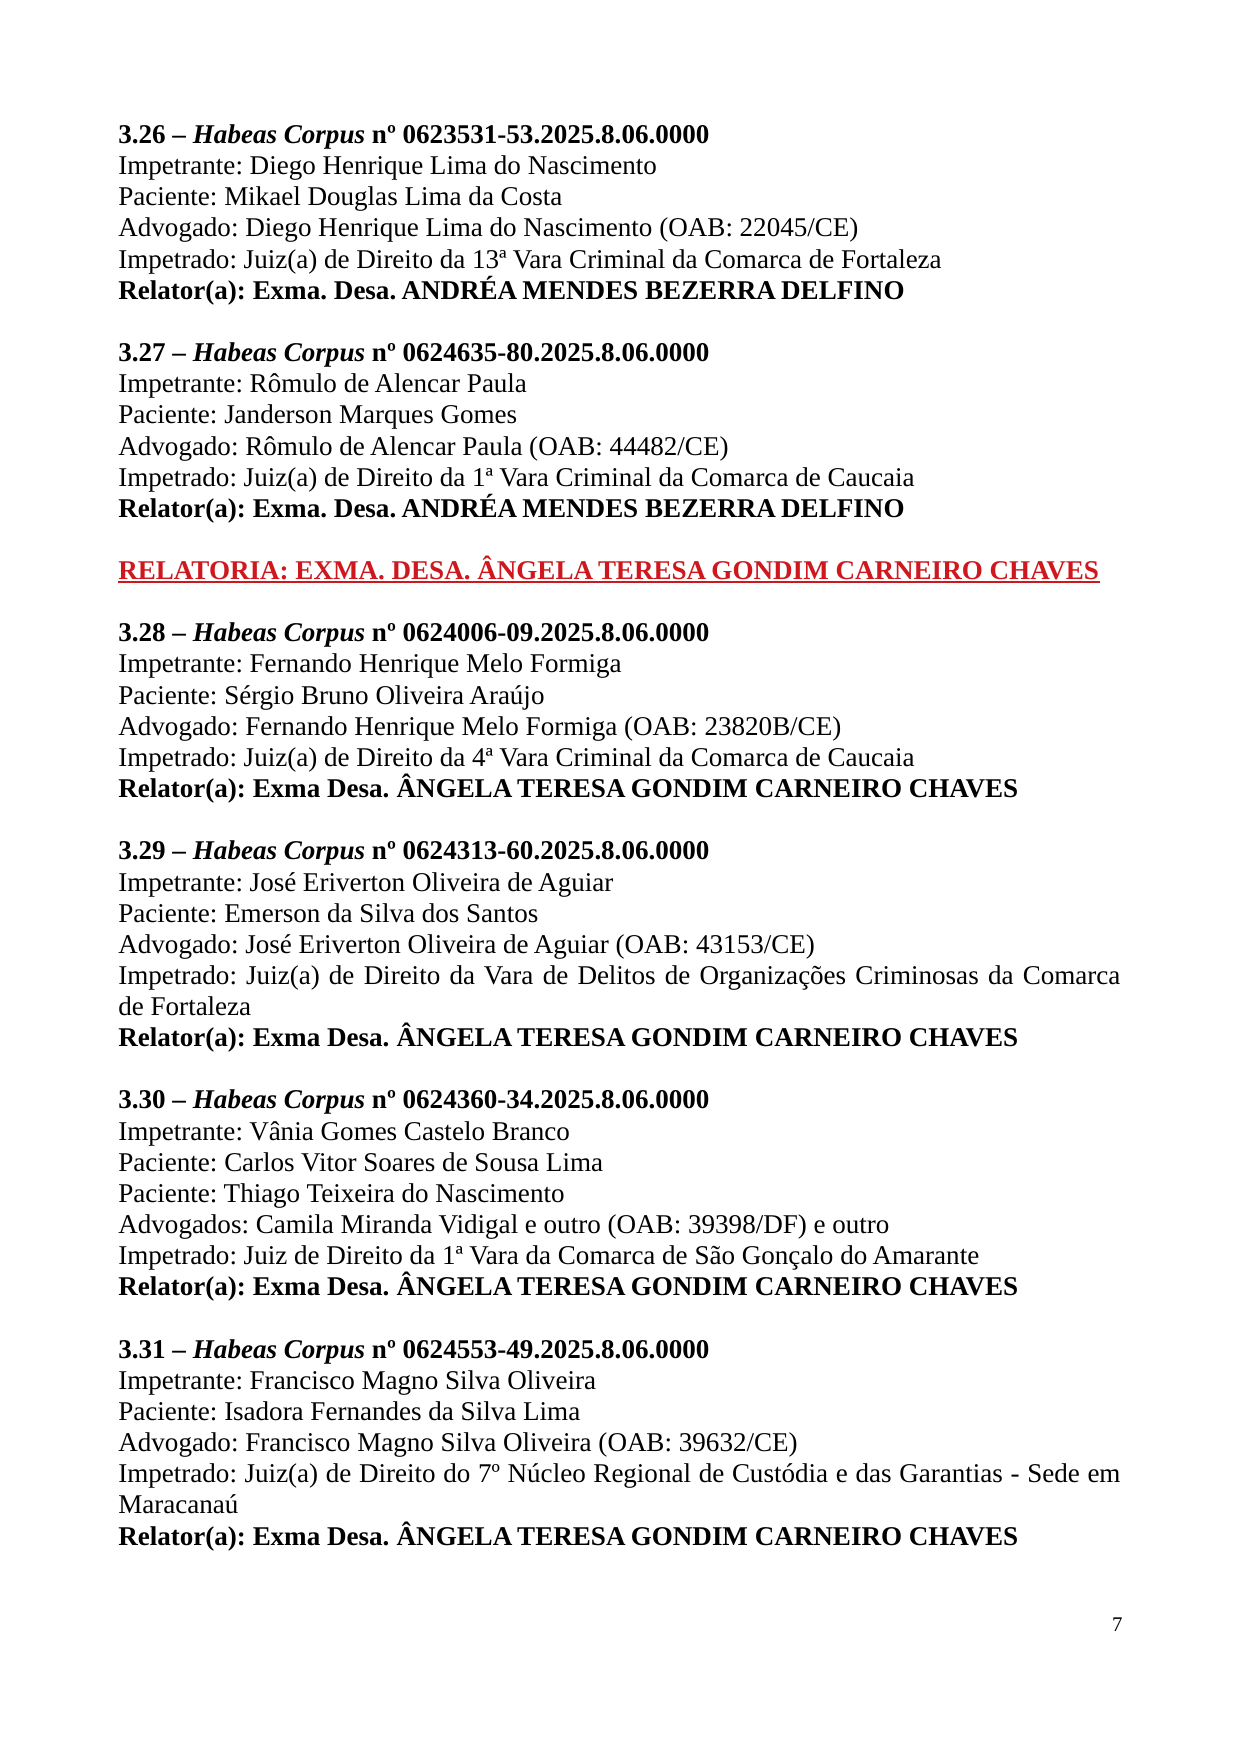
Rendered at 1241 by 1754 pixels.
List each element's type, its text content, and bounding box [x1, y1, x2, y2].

text Impetrante: Francisco Magno Silva Oliveira [118, 1364, 1122, 1395]
text Paciente: Thiago Teixeira do Nascimento [118, 1177, 1122, 1208]
text 3.31 – Habeas Corpus nº 0624553-49.2025.8.06.0000 [118, 1333, 1122, 1364]
text Relator(a): Exma Desa. ÂNGELA TERESA GONDIM CARNEIRO CHAVES [118, 1520, 1122, 1551]
text Impetrante: José Eriverton Oliveira de Aguiar [118, 866, 1122, 897]
text Paciente: Carlos Vitor Soares de Sousa Lima [118, 1146, 1122, 1177]
text Relator(a): Exma Desa. ÂNGELA TERESA GONDIM CARNEIRO CHAVES [118, 1021, 1122, 1052]
text 3.26 – Habeas Corpus nº 0623531-53.2025.8.06.0000 [118, 118, 1122, 149]
text Impetrado: Juiz(a) de Direito da 1ª Vara Criminal da Comarca de Caucaia [118, 461, 1122, 492]
text Impetrado: Juiz(a) de Direito do 7º Núcleo Regional de Custódia e das Garantias - Sede em Maracanaú [118, 1457, 1122, 1520]
text Advogado: Francisco Magno Silva Oliveira (OAB: 39632/CE) [118, 1426, 1122, 1457]
text Impetrante: Diego Henrique Lima do Nascimento [118, 149, 1122, 180]
text 3.30 – Habeas Corpus nº 0624360-34.2025.8.06.0000 [118, 1084, 1122, 1115]
text Impetrante: Fernando Henrique Melo Formiga [118, 648, 1122, 679]
text Relator(a): Exma Desa. ÂNGELA TERESA GONDIM CARNEIRO CHAVES [118, 1271, 1122, 1302]
text Advogado: Rômulo de Alencar Paula (OAB: 44482/CE) [118, 429, 1122, 461]
text Paciente: Janderson Marques Gomes [118, 398, 1122, 429]
text Impetrado: Juiz de Direito da 1ª Vara da Comarca de São Gonçalo do Amarante [118, 1239, 1122, 1271]
text Relator(a): Exma. Desa. ANDRÉA MENDES BEZERRA DELFINO [118, 274, 1122, 305]
text 3.28 – Habeas Corpus nº 0624006-09.2025.8.06.0000 [118, 616, 1122, 648]
text Advogado: José Eriverton Oliveira de Aguiar (OAB: 43153/CE) [118, 928, 1122, 959]
text Impetrado: Juiz(a) de Direito da 4ª Vara Criminal da Comarca de Caucaia [118, 741, 1122, 772]
text Impetrante: Vânia Gomes Castelo Branco [118, 1115, 1122, 1146]
text Impetrante: Rômulo de Alencar Paula [118, 367, 1122, 398]
text Paciente: Isadora Fernandes da Silva Lima [118, 1395, 1122, 1426]
text Paciente: Emerson da Silva dos Santos [118, 897, 1122, 928]
text Impetrado: Juiz(a) de Direito da Vara de Delitos de Organizações Criminosas da Comarca de Fortaleza [118, 959, 1122, 1021]
text Relator(a): Exma Desa. ÂNGELA TERESA GONDIM CARNEIRO CHAVES [118, 772, 1122, 803]
text 3.29 – Habeas Corpus nº 0624313-60.2025.8.06.0000 [118, 834, 1122, 866]
text RELATORIA: EXMA. DESA. ÂNGELA TERESA GONDIM CARNEIRO CHAVES [118, 554, 1122, 585]
text Paciente: Mikael Douglas Lima da Costa [118, 180, 1122, 212]
text Relator(a): Exma. Desa. ANDRÉA MENDES BEZERRA DELFINO [118, 492, 1122, 523]
text Impetrado: Juiz(a) de Direito da 13ª Vara Criminal da Comarca de Fortaleza [118, 243, 1122, 274]
text Advogados: Camila Miranda Vidigal e outro (OAB: 39398/DF) e outro [118, 1208, 1122, 1239]
text 3.27 – Habeas Corpus nº 0624635-80.2025.8.06.0000 [118, 336, 1122, 367]
text Paciente: Sérgio Bruno Oliveira Araújo [118, 679, 1122, 710]
text Advogado: Diego Henrique Lima do Nascimento (OAB: 22045/CE) [118, 212, 1122, 243]
text Advogado: Fernando Henrique Melo Formiga (OAB: 23820B/CE) [118, 710, 1122, 741]
